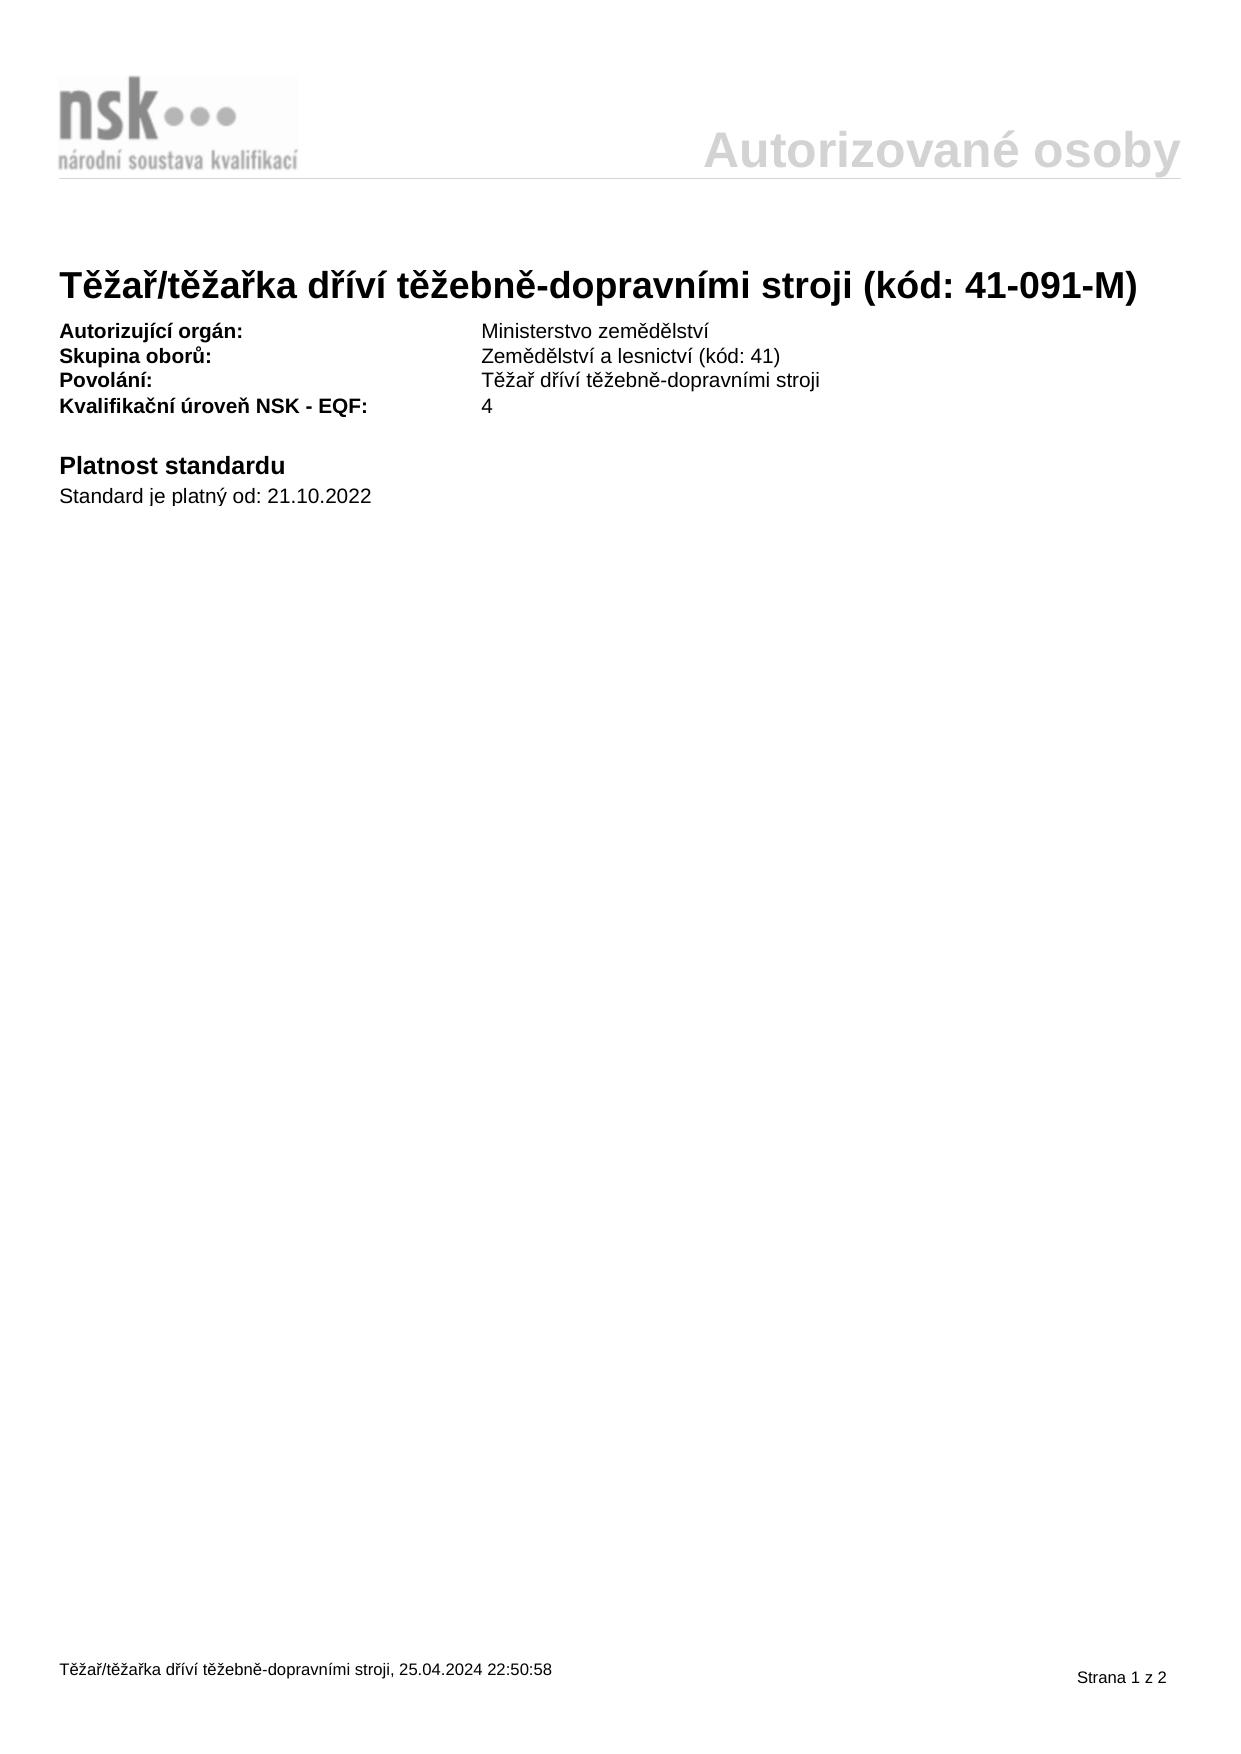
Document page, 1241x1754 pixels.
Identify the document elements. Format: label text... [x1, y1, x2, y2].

table_cell [626, 196, 860, 224]
table_cell [618, 1106, 626, 1383]
table_cell Strana 1 z 2 [860, 1660, 1167, 1696]
table_cell [618, 418, 626, 447]
table_cell [481, 506, 617, 806]
table_cell [626, 806, 860, 1106]
table_cell [886, 307, 1167, 319]
table_cell [119, 1106, 481, 1383]
table_cell [618, 307, 626, 319]
table_cell [860, 1384, 886, 1659]
table_cell Těžař dříví těžebně-dopravními stroji [481, 368, 1181, 393]
table_cell [886, 506, 1167, 806]
picture [57, 59, 619, 172]
table_cell [618, 806, 626, 1106]
table_cell [860, 1106, 886, 1383]
table_cell [886, 1106, 1167, 1383]
table_cell [1167, 1106, 1181, 1383]
table_cell Zemědělství a lesnictví (kód: 41) [481, 344, 1181, 368]
table_cell [1167, 418, 1181, 447]
table_cell [59, 179, 1181, 196]
table_cell [59, 1106, 119, 1383]
table_cell Skupina oborů: [59, 344, 481, 368]
table_cell [481, 1106, 617, 1383]
table_cell [481, 1384, 617, 1659]
table_cell [119, 506, 481, 806]
table_cell [59, 418, 119, 447]
table_cell [886, 1384, 1167, 1659]
table_cell [886, 418, 1167, 447]
table_cell [59, 1384, 119, 1659]
table_cell [886, 806, 1167, 1106]
table_cell Platnost standardu [59, 448, 1181, 483]
table_cell [481, 307, 617, 319]
table_cell [860, 806, 886, 1106]
table_cell [626, 418, 860, 447]
table_cell [860, 418, 886, 447]
table_cell [1167, 307, 1181, 319]
table_cell [119, 418, 481, 447]
table_cell [618, 506, 626, 806]
table_cell Autorizující orgán: [59, 319, 481, 343]
table_cell [59, 806, 119, 1106]
table_cell [626, 1106, 860, 1383]
table_cell [626, 506, 860, 806]
table_cell [860, 196, 886, 224]
table_cell [481, 806, 617, 1106]
table_cell [618, 172, 626, 178]
table_cell [119, 806, 481, 1106]
table_cell [59, 172, 119, 178]
table_cell [59, 307, 119, 319]
table_cell [1167, 1384, 1181, 1659]
table_cell Kvalifikační úroveň NSK - EQF: [59, 394, 481, 417]
table_cell [119, 1384, 481, 1659]
table_cell [860, 307, 886, 319]
table_cell [481, 172, 617, 178]
table_cell [618, 1384, 626, 1659]
table_cell [119, 307, 481, 319]
table_cell Ministerstvo zemědělství [481, 319, 1181, 344]
table_cell [119, 196, 481, 224]
table_cell [886, 196, 1167, 224]
table_cell [481, 418, 617, 447]
table_cell 4 [481, 394, 1181, 417]
table_cell [1167, 506, 1181, 806]
table_cell [1167, 806, 1181, 1106]
table_header [619, 59, 626, 172]
table_cell Standard je platný od: 21.10.2022 [59, 484, 1181, 506]
table_cell [59, 196, 119, 224]
table_cell [626, 1384, 860, 1659]
table_cell [119, 172, 481, 178]
table_cell [860, 506, 886, 806]
table_cell Těžař/těžařka dříví těžebně-dopravními stroji (kód: 41-091-M) [59, 224, 1181, 307]
table_cell Těžař/těžařka dříví těžebně-dopravními stroji, 25.04.2024 22:50:58 [59, 1660, 860, 1696]
table_cell Povolání: [59, 368, 481, 392]
table_cell [1167, 1660, 1181, 1696]
table_cell [59, 506, 119, 806]
table_cell [618, 196, 626, 224]
table_cell [626, 307, 860, 319]
table_header Autorizované osoby [626, 59, 1181, 178]
table_cell [1167, 196, 1181, 224]
table_cell [481, 196, 617, 224]
